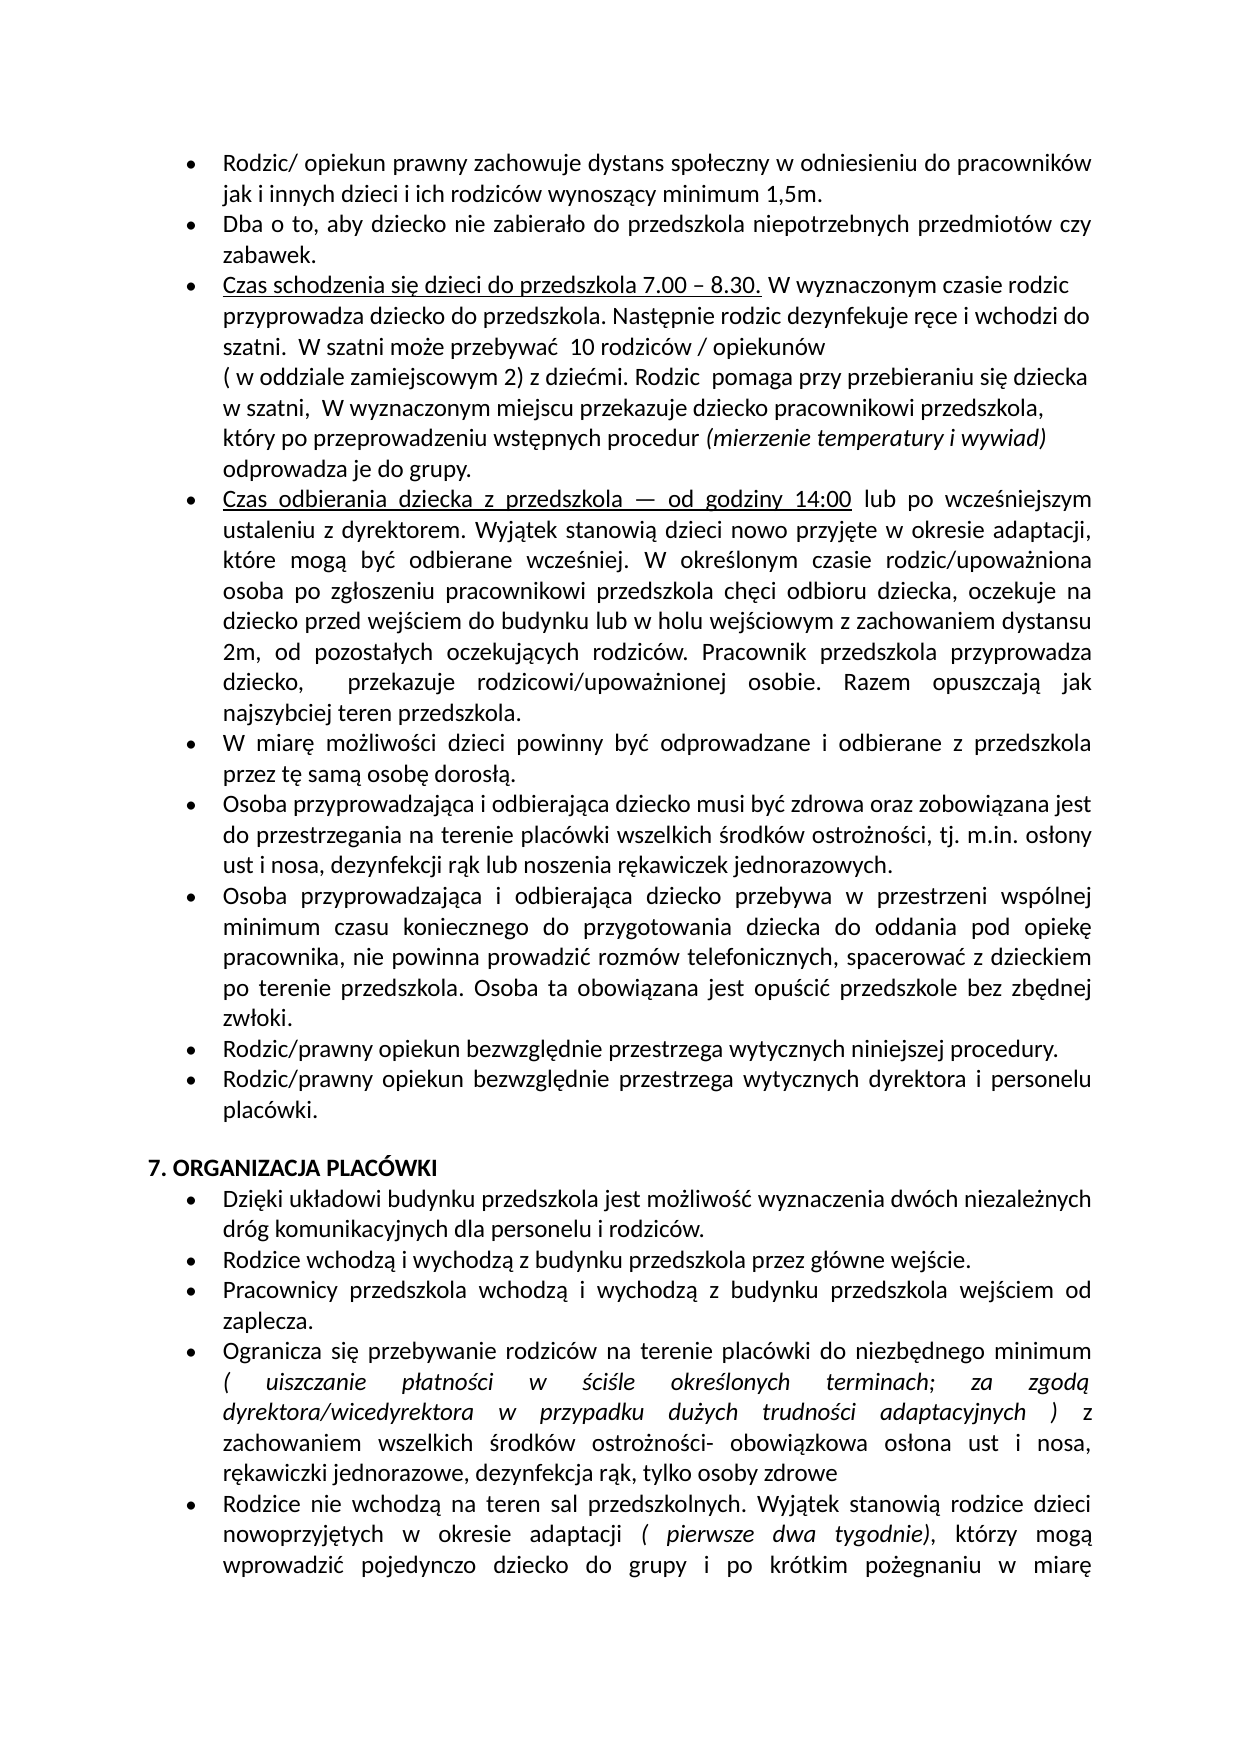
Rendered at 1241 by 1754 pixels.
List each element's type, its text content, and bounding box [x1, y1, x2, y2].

list Rodzic/prawny opiekun bezwzględnie przestrzega wytycznych dyrektora i personelu placówki. [185, 1063, 1093, 1124]
list Dzięki układowi budynku przedszkola jest możliwość wyznaczenia dwóch niezależnych dróg komunikacyjnych dla personelu i rodziców. [185, 1183, 1093, 1244]
list Rodzic/prawny opiekun bezwzględnie przestrzega wytycznych niniejszej procedury. [185, 1033, 1093, 1063]
list Dba o to, aby dziecko nie zabierało do przedszkola niepotrzebnych przedmiotów czy zabawek. [185, 209, 1093, 270]
list Ogranicza się przebywanie rodziców na terenie placówki do niezbędnego minimum ( uiszczanie płatności w ściśle określonych terminach; za zgodą dyrektora/wicedyrektora w przypadku dużych trudności adaptacyjnych ) z zachowaniem wszelkich środków ostrożności- obowiązkowa osłona ust i nosa, rękawiczki jednorazowe, dezynfekcja rąk, tylko osoby zdrowe [185, 1335, 1093, 1488]
list Rodzice nie wchodzą na teren sal przedszkolnych. Wyjątek stanowią rodzice dzieci nowoprzyjętych w okresie adaptacji ( pierwsze dwa tygodnie), którzy mogą wprowadzić pojedynczo dziecko do grupy i po krótkim pożegnaniu w miarę [185, 1488, 1093, 1579]
list Rodzic/ opiekun prawny zachowuje dystans społeczny w odniesieniu do pracowników jak i innych dzieci i ich rodziców wynoszący minimum 1,5m. [185, 148, 1093, 209]
list Pracownicy przedszkola wchodzą i wychodzą z budynku przedszkola wejściem od zaplecza. [185, 1274, 1093, 1335]
list Osoba przyprowadzająca i odbierająca dziecko przebywa w przestrzeni wspólnej minimum czasu koniecznego do przygotowania dziecka do oddania pod opiekę pracownika, nie powinna prowadzić rozmów telefonicznych, spacerować z dzieckiem po terenie przedszkola. Osoba ta obowiązana jest opuścić przedszkole bez zbędnej zwłoki. [185, 880, 1093, 1033]
list Osoba przyprowadzająca i odbierająca dziecko musi być zdrowa oraz zobowiązana jest do przestrzegania na terenie placówki wszelkich środków ostrożności, tj. m.in. osłony ust i nosa, dezynfekcji rąk lub noszenia rękawiczek jednorazowych. [185, 788, 1093, 880]
text 7. ORGANIZACJA PLACÓWKI [148, 1152, 1093, 1183]
list Rodzice wchodzą i wychodzą z budynku przedszkola przez główne wejście. [185, 1244, 1093, 1274]
list Czas odbierania dziecka z przedszkola — od godziny 14:00 lub po wcześniejszym ustaleniu z dyrektorem. Wyjątek stanowią dzieci nowo przyjęte w okresie adaptacji, które mogą być odbierane wcześniej. W określonym czasie rodzic/upoważniona osoba po zgłoszeniu pracownikowi przedszkola chęci odbioru dziecka, oczekuje na dziecko przed wejściem do budynku lub w holu wejściowym z zachowaniem dystansu 2m, od pozostałych oczekujących rodziców. Pracownik przedszkola przyprowadza dziecko, przekazuje rodzicowi/upoważnionej osobie. Razem opuszczają jak najszybciej teren przedszkola. [185, 483, 1093, 727]
list W miarę możliwości dzieci powinny być odprowadzane i odbierane z przedszkola przez tę samą osobę dorosłą. [185, 727, 1093, 788]
list Czas schodzenia się dzieci do przedszkola 7.00 – 8.30. W wyznaczonym czasie rodzic przyprowadza dziecko do przedszkola. Następnie rodzic dezynfekuje ręce i wchodzi do szatni. W szatni może przebywać 10 rodziców / opiekunów ( w oddziale zamiejscowym 2) z dziećmi. Rodzic pomaga przy przebieraniu się dziecka w szatni, W wyznaczonym miejscu przekazuje dziecko pracownikowi przedszkola, który po przeprowadzeniu wstępnych procedur (mierzenie temperatury i wywiad) odprowadza je do grupy. [185, 270, 1093, 483]
